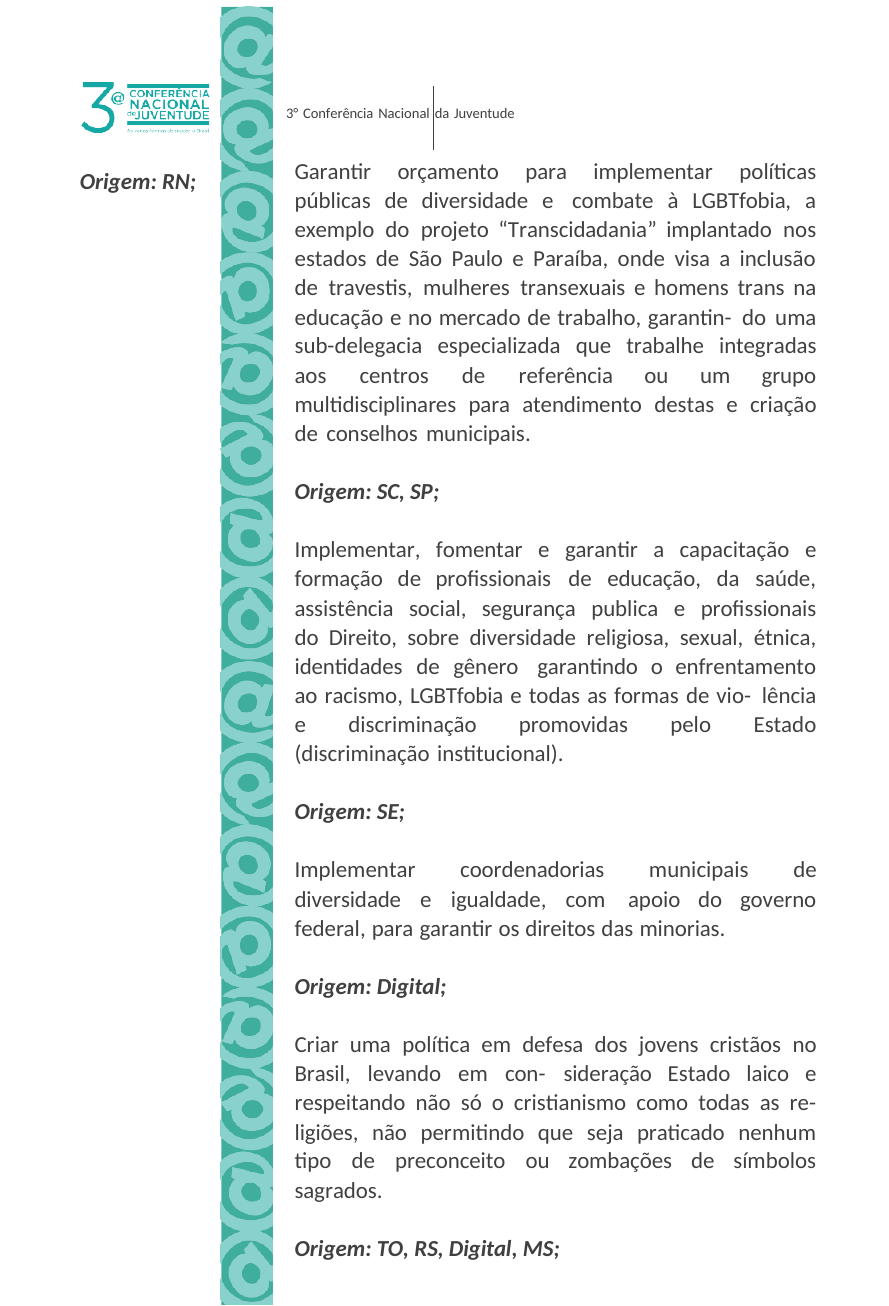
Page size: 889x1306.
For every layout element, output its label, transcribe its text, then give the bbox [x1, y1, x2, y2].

text Garantir orçamento para implementar políticas públicas de diversidade e combate à LGBTfobia, a exemplo do projeto “Transcidadania” implantado nos estados de São Paulo e Paraíba, onde visa a inclusão de travestis, mulheres transexuais e homens trans na educação e no mercado de trabalho, garantin- do uma sub-delegacia especializada que trabalhe integradas aos centros de referência ou um grupo multidisciplinares para atendimento destas e criação de conselhos municipais. [294, 157, 816, 447]
subtitle Origem: Digital; [294, 972, 836, 1000]
text 3° Conferência Nacional [273, 104, 433, 122]
subtitle Origem: RN; [79, 167, 211, 195]
text Implementar, fomentar e garantir a capacitação e formação de profissionais de educação, da saúde, assistência social, segurança publica e profissionais do Direito, sobre diversidade religiosa, sexual, étnica, identidades de gênero garantindo o enfrentamento ao racismo, LGBTfobia e todas as formas de vio- lência e discriminação promovidas pelo Estado (discriminação institucional). [294, 536, 816, 767]
subtitle Origem: SC, SP; [294, 477, 836, 505]
text da Juventude [434, 104, 836, 122]
text Implementar coordenadorias municipais de diversidade e igualdade, com apoio do governo federal, para garantir os direitos das minorias. [294, 856, 816, 942]
subtitle Origem: SE; [294, 797, 836, 825]
text Criar uma política em defesa dos jovens cristãos no Brasil, levando em con- sideração Estado laico e respeitando não só o cristianismo como todas as re- ligiões, não permitindo que seja praticado nenhum tipo de preconceito ou zombações de símbolos sagrados. [294, 1030, 816, 1204]
subtitle Origem: TO, RS, Digital, MS; [294, 1234, 836, 1262]
